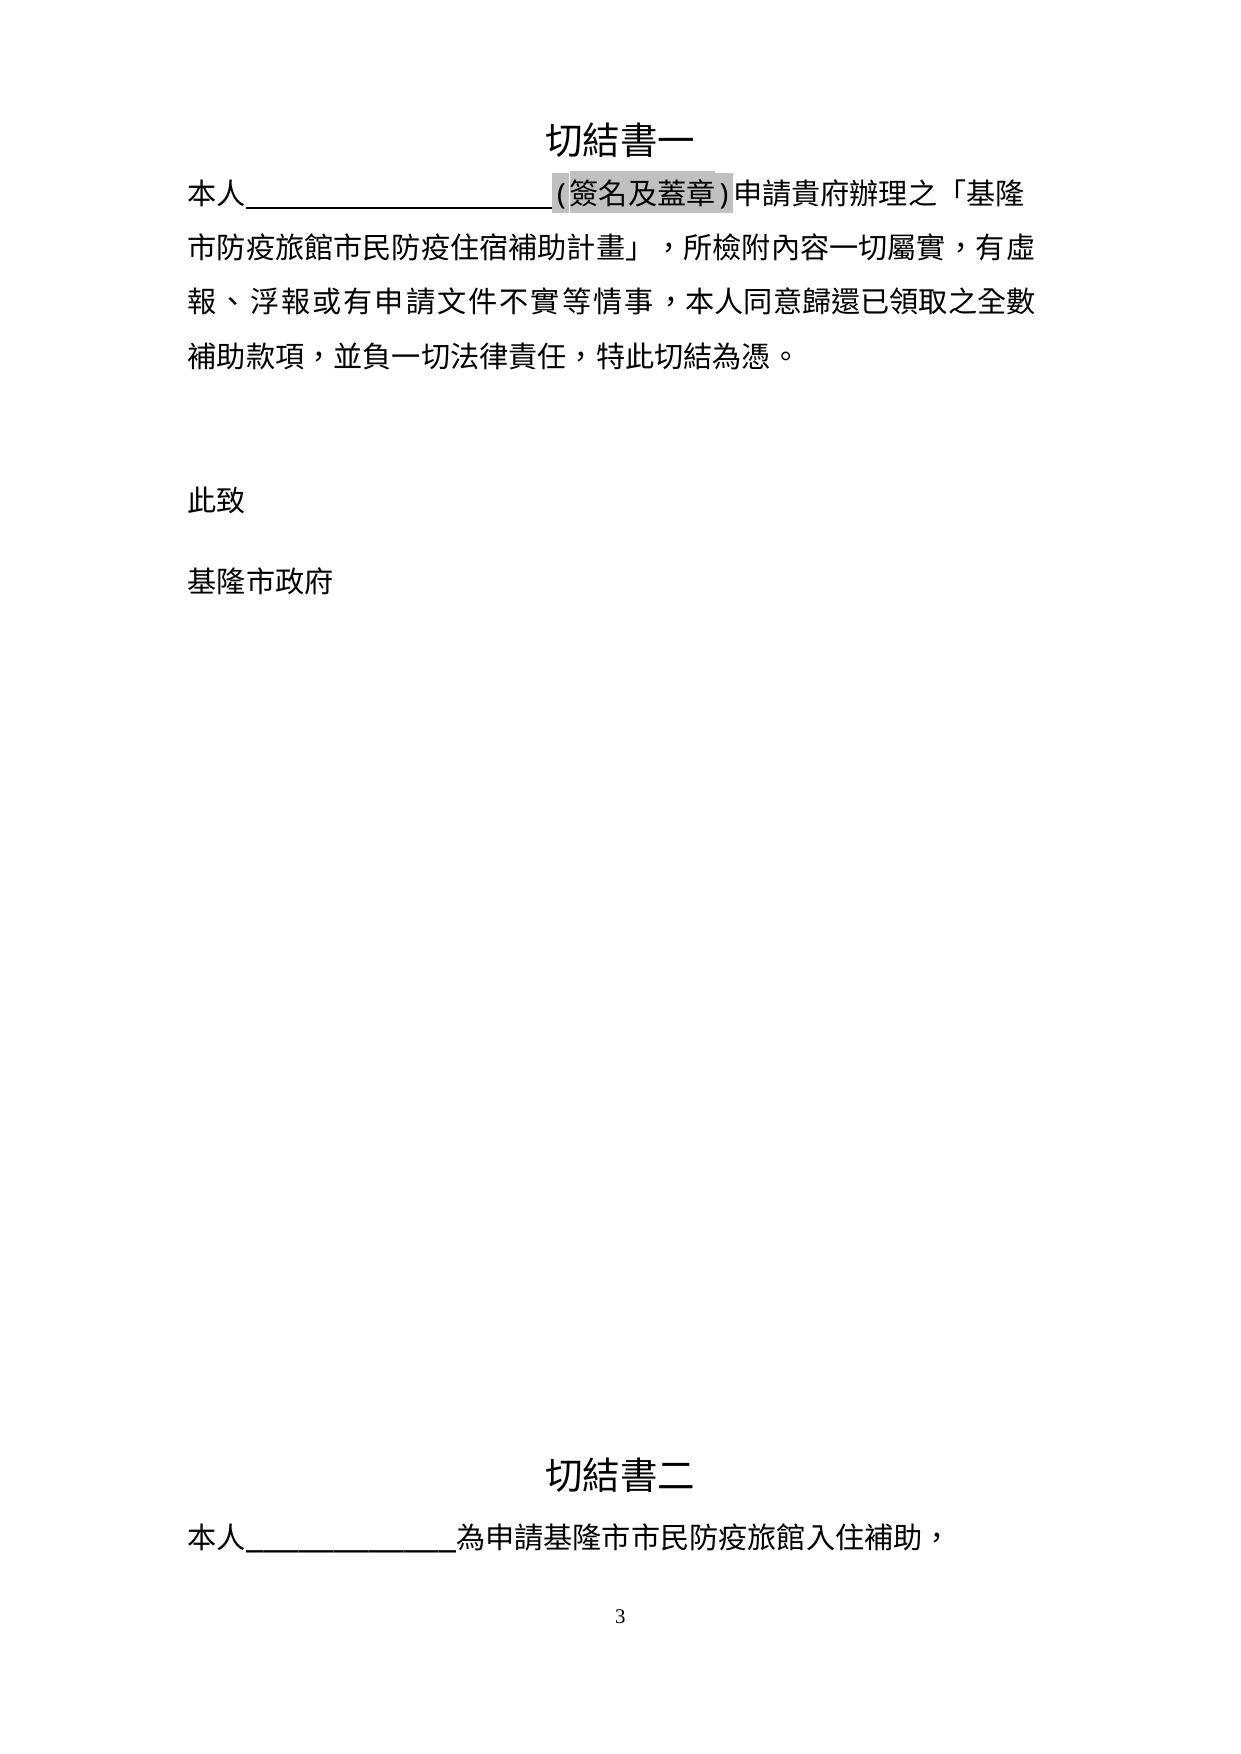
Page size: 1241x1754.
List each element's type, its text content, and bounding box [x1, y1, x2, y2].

text 切結書二 [187, 1432, 1053, 1494]
text 基隆市政府 [187, 538, 1053, 600]
text 本人 (簽名及蓋章)申請貴府辦理之「基隆市防疫旅館市民防疫住宿補助計畫」，所檢附內容一切屬實，有虛報、浮報或有申請文件不實等情事，本人同意歸還已領取之全數補助款項，並負一切法律責任，特此切結為憑。 [187, 159, 1053, 375]
text 此致 [187, 457, 1053, 519]
text 切結書一 [187, 96, 1053, 159]
text 本人____________為申請基隆市市民防疫旅館入住補助， [187, 1494, 1053, 1557]
